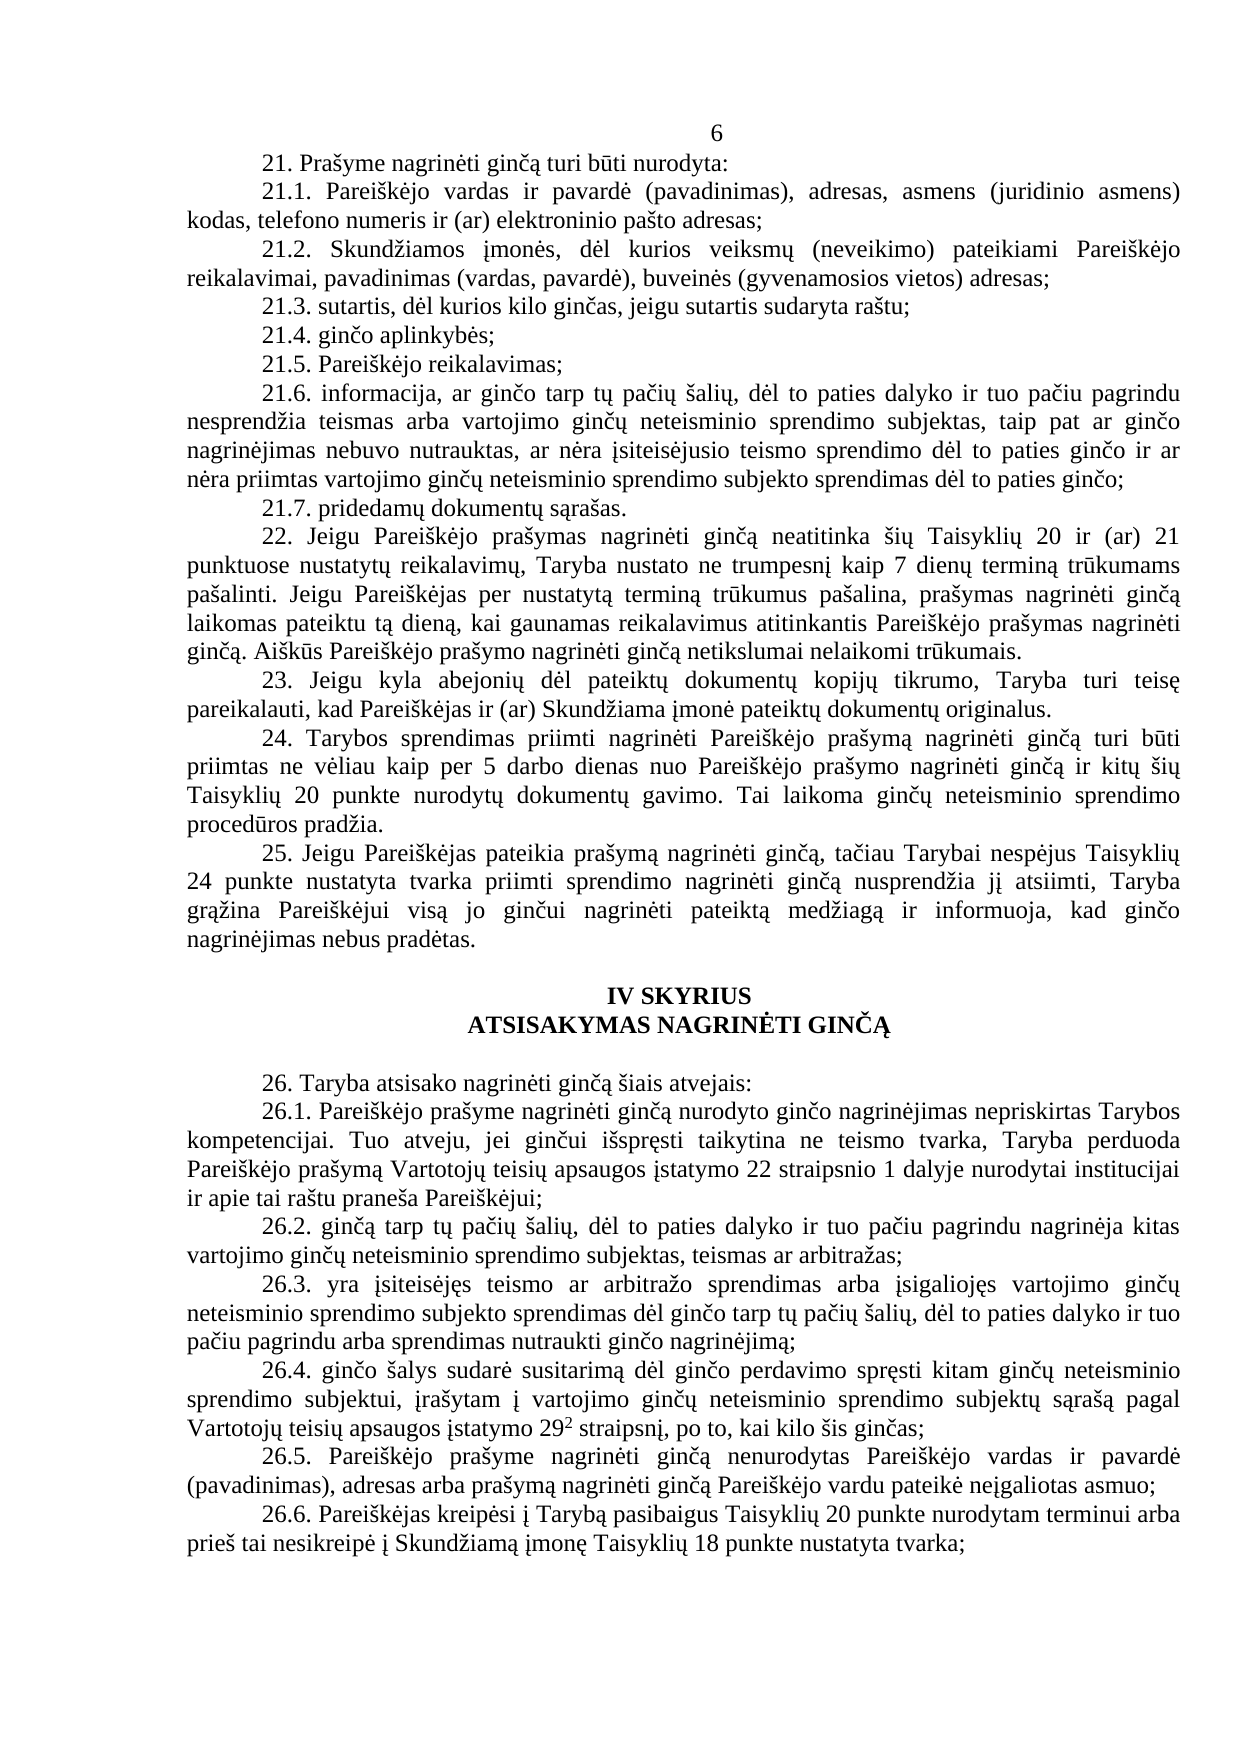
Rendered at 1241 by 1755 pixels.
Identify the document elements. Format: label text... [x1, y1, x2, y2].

text 21.2. Skundžiamos įmonės, dėl kurios veiksmų (neveikimo) pateikiami Pareiškėjo reikalavimai, pavadinimas (vardas, pavardė), buveinės (gyvenamosios vietos) adresas; [187, 234, 1181, 291]
text 21.7. pridedamų dokumentų sąrašas. [187, 493, 1181, 521]
text IV SKYRIUS [177, 981, 1181, 1010]
text 21.6. informacija, ar ginčo tarp tų pačių šalių, dėl to paties dalyko ir tuo pačiu pagrindu nesprendžia teismas arba vartojimo ginčų neteisminio sprendimo subjektas, taip pat ar ginčo nagrinėjimas nebuvo nutrauktas, ar nėra įsiteisėjusio teismo sprendimo dėl to paties ginčo ir ar nėra priimtas vartojimo ginčų neteisminio sprendimo subjekto sprendimas dėl to paties ginčo; [187, 378, 1181, 493]
text ATSISAKYMAS NAGRINĖTI GINČĄ [177, 1010, 1181, 1039]
text 23. Jeigu kyla abejonių dėl pateiktų dokumentų kopijų tikrumo, Taryba turi teisę pareikalauti, kad Pareiškėjas ir (ar) Skundžiama įmonė pateiktų dokumentų originalus. [187, 665, 1181, 723]
text 26.2. ginčą tarp tų pačių šalių, dėl to paties dalyko ir tuo pačiu pagrindu nagrinėja kitas vartojimo ginčų neteisminio sprendimo subjektas, teismas ar arbitražas; [187, 1211, 1181, 1269]
text 21. Prašyme nagrinėti ginčą turi būti nurodyta: [187, 148, 1181, 176]
text 21.3. sutartis, dėl kurios kilo ginčas, jeigu sutartis sudaryta raštu; [187, 291, 1181, 320]
text 26.5. Pareiškėjo prašyme nagrinėti ginčą nenurodytas Pareiškėjo vardas ir pavardė (pavadinimas), adresas arba prašymą nagrinėti ginčą Pareiškėjo vardu pateikė neįgaliotas asmuo; [187, 1441, 1181, 1499]
text 26.6. Pareiškėjas kreipėsi į Tarybą pasibaigus Taisyklių 20 punkte nurodytam terminui arba prieš tai nesikreipė į Skundžiamą įmonę Taisyklių 18 punkte nustatyta tvarka; [187, 1499, 1181, 1556]
text 22. Jeigu Pareiškėjo prašymas nagrinėti ginčą neatitinka šių Taisyklių 20 ir (ar) 21 punktuose nustatytų reikalavimų, Taryba nustato ne trumpesnį kaip 7 dienų terminą trūkumams pašalinti. Jeigu Pareiškėjas per nustatytą terminą trūkumus pašalina, prašymas nagrinėti ginčą laikomas pateiktu tą dieną, kai gaunamas reikalavimus atitinkantis Pareiškėjo prašymas nagrinėti ginčą. Aiškūs Pareiškėjo prašymo nagrinėti ginčą netikslumai nelaikomi trūkumais. [187, 521, 1181, 665]
text 25. Jeigu Pareiškėjas pateikia prašymą nagrinėti ginčą, tačiau Tarybai nespėjus Taisyklių 24 punkte nustatyta tvarka priimti sprendimo nagrinėti ginčą nusprendžia jį atsiimti, Taryba grąžina Pareiškėjui visą jo ginčui nagrinėti pateiktą medžiagą ir informuoja, kad ginčo nagrinėjimas nebus pradėtas. [187, 838, 1181, 953]
text 24. Tarybos sprendimas priimti nagrinėti Pareiškėjo prašymą nagrinėti ginčą turi būti priimtas ne vėliau kaip per 5 darbo dienas nuo Pareiškėjo prašymo nagrinėti ginčą ir kitų šių Taisyklių 20 punkte nurodytų dokumentų gavimo. Tai laikoma ginčų neteisminio sprendimo procedūros pradžia. [187, 723, 1181, 838]
text 21.4. ginčo aplinkybės; [187, 320, 1181, 349]
text 26.3. yra įsiteisėjęs teismo ar arbitražo sprendimas arba įsigaliojęs vartojimo ginčų neteisminio sprendimo subjekto sprendimas dėl ginčo tarp tų pačių šalių, dėl to paties dalyko ir tuo pačiu pagrindu arba sprendimas nutraukti ginčo nagrinėjimą; [187, 1269, 1181, 1355]
text 21.5. Pareiškėjo reikalavimas; [187, 349, 1181, 378]
text 26.1. Pareiškėjo prašyme nagrinėti ginčą nurodyto ginčo nagrinėjimas nepriskirtas Tarybos kompetencijai. Tuo atveju, jei ginčui išspręsti taikytina ne teismo tvarka, Taryba perduoda Pareiškėjo prašymą Vartotojų teisių apsaugos įstatymo 22 straipsnio 1 dalyje nurodytai institucijai ir apie tai raštu praneša Pareiškėjui; [187, 1096, 1181, 1211]
text 26.4. ginčo šalys sudarė susitarimą dėl ginčo perdavimo spręsti kitam ginčų neteisminio sprendimo subjektui, įrašytam į vartojimo ginčų neteisminio sprendimo subjektų sąrašą pagal Vartotojų teisių apsaugos įstatymo 292 straipsnį, po to, kai kilo šis ginčas; [187, 1355, 1181, 1441]
text 21.1. Pareiškėjo vardas ir pavardė (pavadinimas), adresas, asmens (juridinio asmens) kodas, telefono numeris ir (ar) elektroninio pašto adresas; [187, 176, 1181, 234]
text 26. Taryba atsisako nagrinėti ginčą šiais atvejais: [187, 1068, 1181, 1096]
